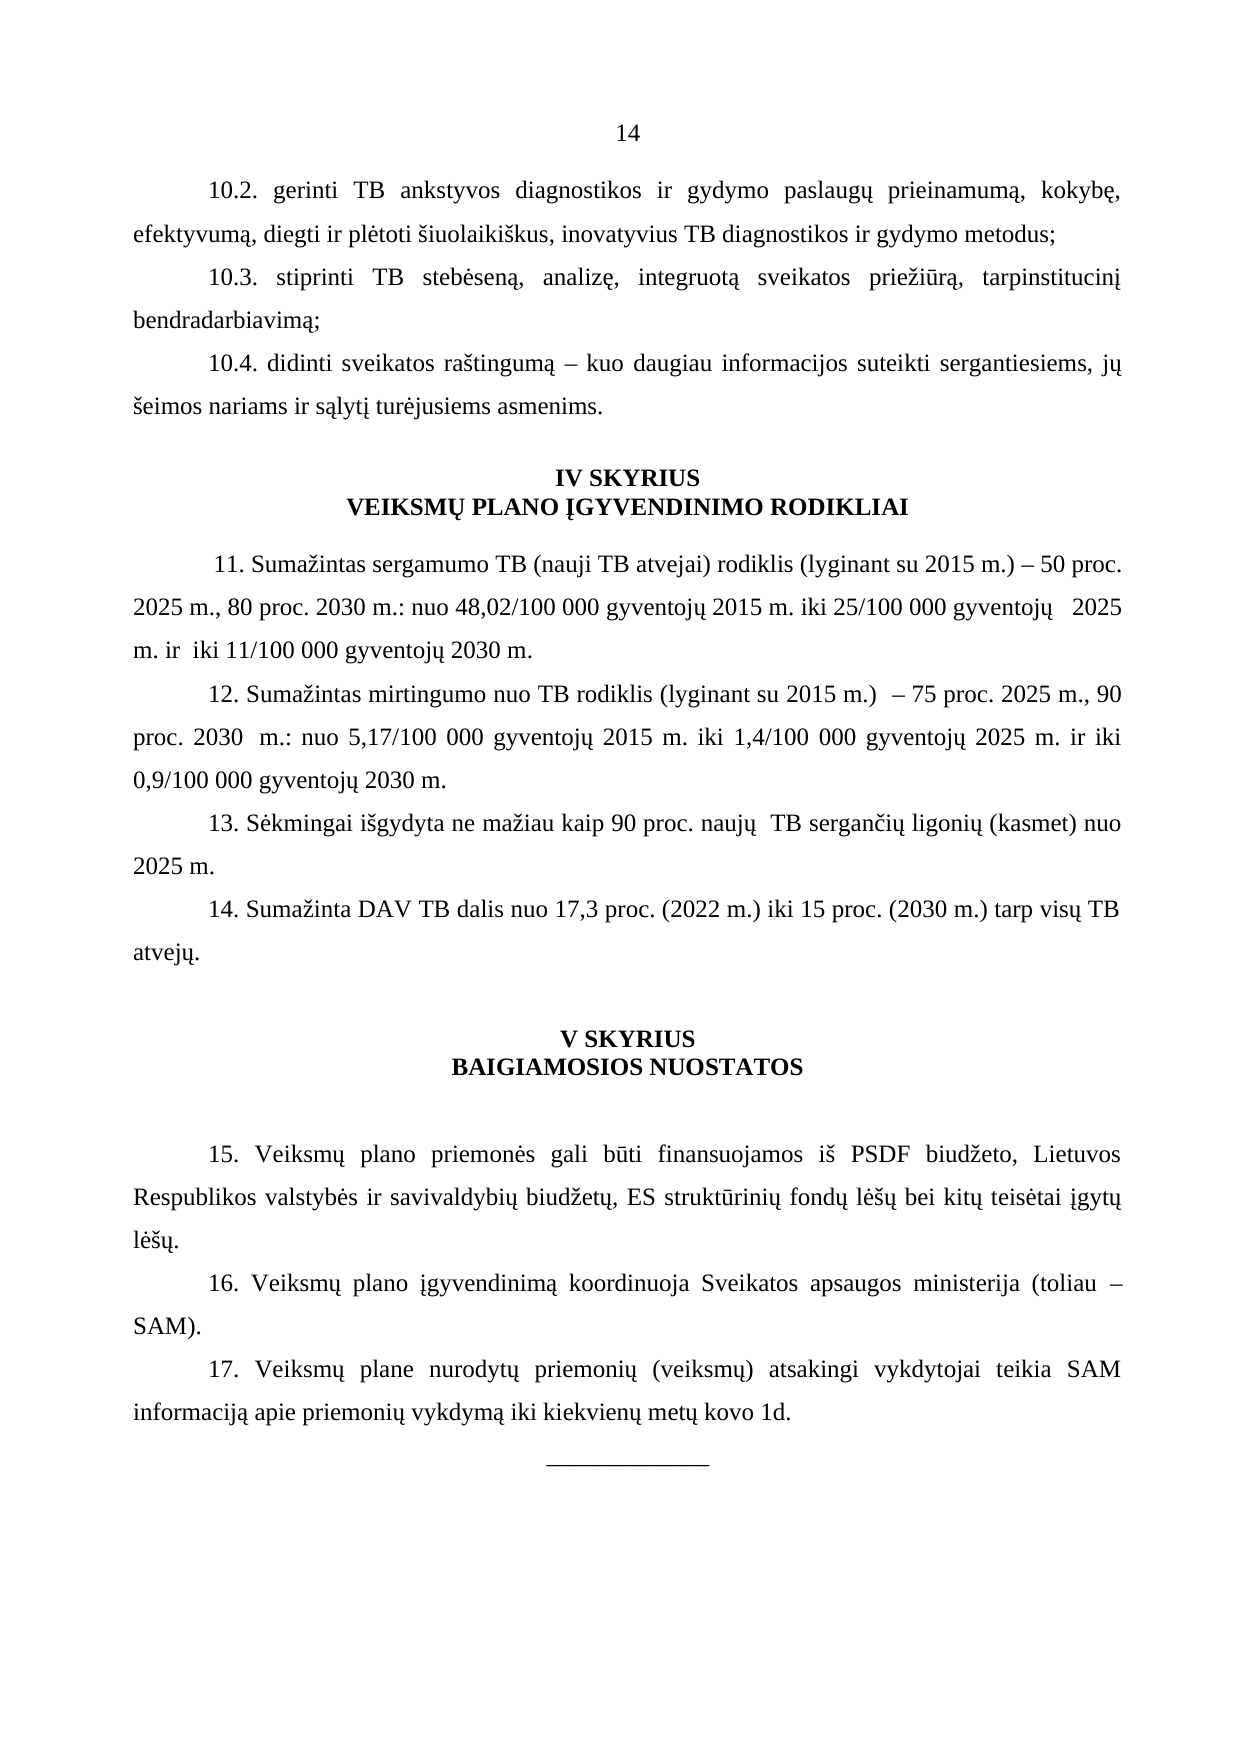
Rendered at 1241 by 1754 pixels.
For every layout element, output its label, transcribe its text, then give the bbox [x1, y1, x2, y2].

text 13. Sėkmingai išgydyta ne mažiau kaip 90 proc. naujų TB sergančių ligonių (kasmet) nuo 2025 m. [133, 808, 1122, 880]
text 11. Sumažintas sergamumo TB (nauji TB atvejai) rodiklis (lyginant su 2015 m.) – 50 proc. 2025 m., 80 proc. 2030 m.: nuo 48,02/100 000 gyventojų 2015 m. iki 25/100 000 gyventojų 2025 m. ir iki 11/100 000 gyventojų 2030 m. [133, 549, 1122, 664]
text 14. Sumažinta DAV TB dalis nuo 17,3 proc. (2022 m.) iki 15 proc. (2030 m.) tarp visų TB atvejų. [133, 894, 1122, 966]
text 10.4. didinti sveikatos raštingumą – kuo daugiau informacijos suteikti sergantiesiems, jų šeimos nariams ir sąlytį turėjusiems asmenims. [133, 348, 1122, 420]
text 10.2. gerinti TB ankstyvos diagnostikos ir gydymo paslaugų prieinamumą, kokybę, efektyvumą, diegti ir plėtoti šiuolaikiškus, inovatyvius TB diagnostikos ir gydymo metodus; [133, 176, 1122, 247]
text 15. Veiksmų plano priemonės gali būti finansuojamos iš PSDF biudžeto, Lietuvos Respublikos valstybės ir savivaldybių biudžetų, ES struktūrinių fondų lėšų bei kitų teisėtai įgytų lėšų. [133, 1139, 1122, 1254]
text 10.3. stiprinti TB stebėseną, analizę, integruotą sveikatos priežiūrą, tarpinstitucinį bendradarbiavimą; [133, 262, 1122, 334]
text VEIKSMŲ PLANO ĮGYVENDINIMO RODIKLIAI [133, 492, 1122, 521]
text 16. Veiksmų plano įgyvendinimą koordinuoja Sveikatos apsaugos ministerija (toliau – SAM). [133, 1268, 1122, 1340]
text _____________ [133, 1441, 1122, 1469]
text 17. Veiksmų plane nurodytų priemonių (veiksmų) atsakingi vykdytojai teikia SAM informaciją apie priemonių vykdymą iki kiekvienų metų kovo 1d. [133, 1354, 1122, 1426]
text BAIGIAMOSIOS NUOSTATOS [133, 1052, 1122, 1081]
text 12. Sumažintas mirtingumo nuo TB rodiklis (lyginant su 2015 m.) – 75 proc. 2025 m., 90 proc. 2030 m.: nuo 5,17/100 000 gyventojų 2015 m. iki 1,4/100 000 gyventojų 2025 m. ir iki 0,9/100 000 gyventojų 2030 m. [133, 679, 1122, 794]
text IV SKYRIUS [133, 463, 1122, 492]
text V SKYRIUS [133, 1024, 1122, 1052]
